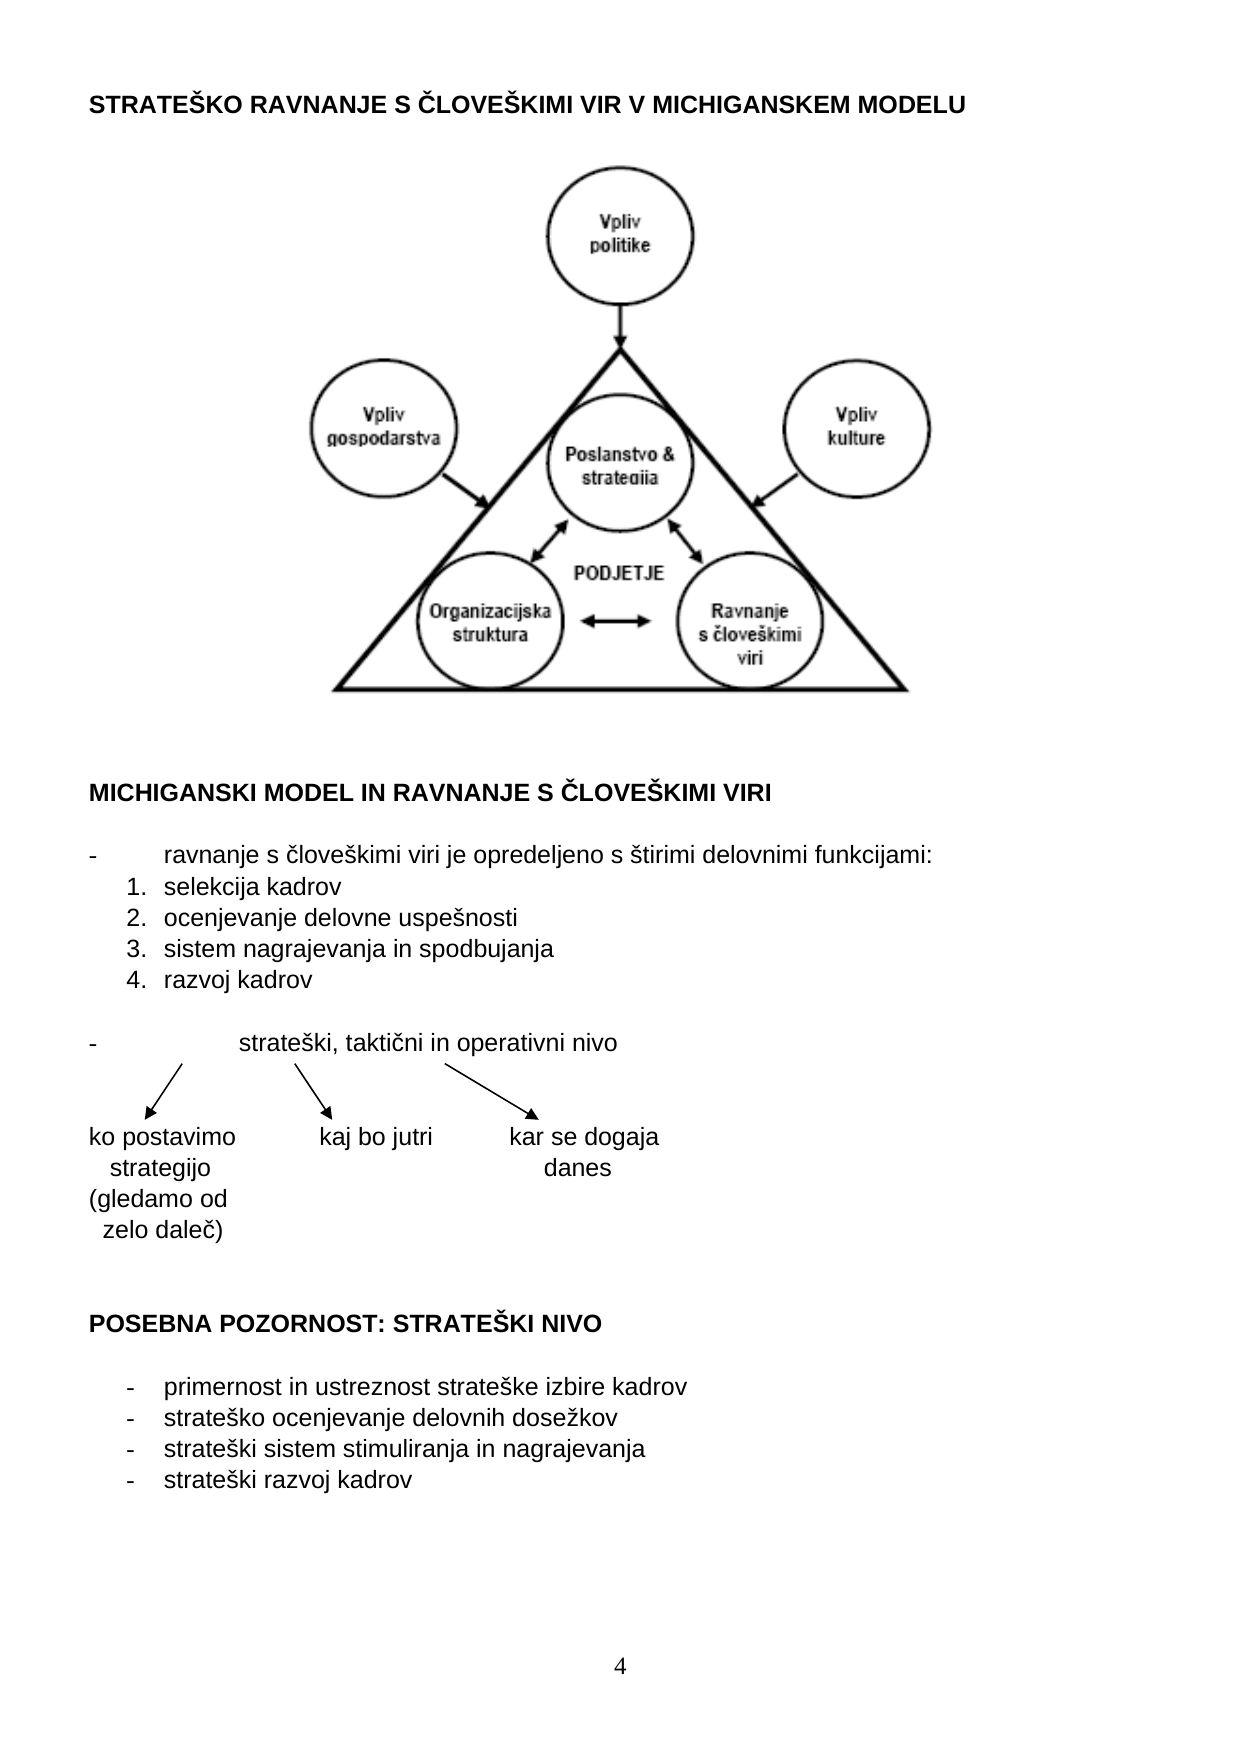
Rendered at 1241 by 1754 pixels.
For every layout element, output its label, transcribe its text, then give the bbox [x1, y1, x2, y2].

list strateško ocenjevanje delovnih dosežkov [126, 1401, 1152, 1432]
picture [351, 146, 898, 706]
list strateški, taktični in operativni nivo [89, 1026, 1152, 1057]
list ocenjevanje delovne uspešnosti [126, 901, 1152, 932]
text strategijo danes [89, 1151, 1152, 1182]
list primernost in ustreznost strateške izbire kadrov [126, 1370, 1152, 1401]
list ravnanje s človeškimi viri je opredeljeno s štirimi delovnimi funkcijami: [89, 839, 1152, 870]
list razvoj kadrov [126, 964, 1152, 995]
text ko postavimo kaj bo jutri kar se dogaja [89, 1120, 1152, 1151]
text STRATEŠKO RAVNANJE S ČLOVEŠKIMI VIR V MICHIGANSKEM MODELU [89, 89, 1152, 120]
text (gledamo od [89, 1182, 1152, 1214]
list sistem nagrajevanja in spodbujanja [126, 932, 1152, 964]
list strateški razvoj kadrov [126, 1464, 1152, 1495]
list strateški sistem stimuliranja in nagrajevanja [126, 1432, 1152, 1464]
list selekcija kadrov [126, 870, 1152, 901]
text MICHIGANSKI MODEL IN RAVNANJE S ČLOVEŠKIMI VIRI [89, 776, 1152, 807]
text POSEBNA POZORNOST: STRATEŠKI NIVO [89, 1307, 1152, 1339]
text zelo daleč) [89, 1214, 1152, 1245]
